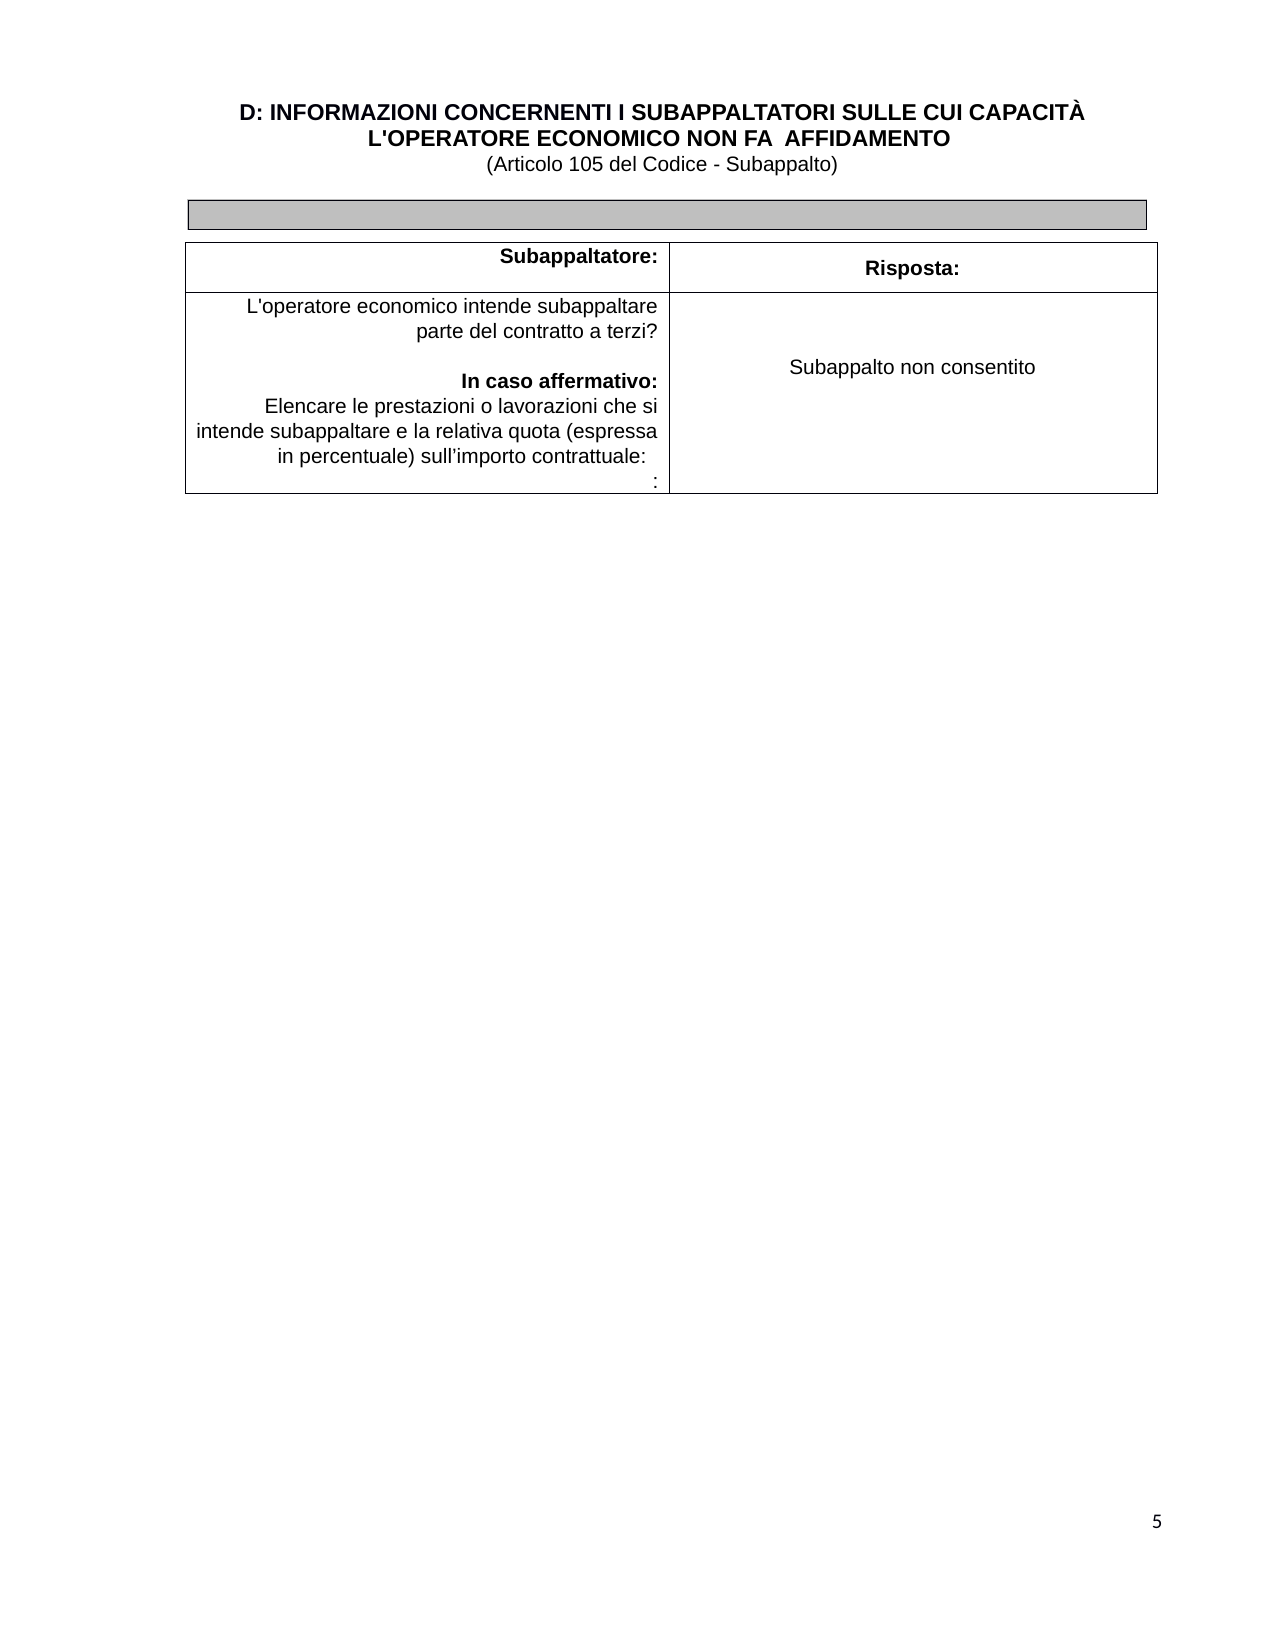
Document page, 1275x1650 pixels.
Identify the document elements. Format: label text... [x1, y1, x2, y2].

table_cell L'operatore economico intende subappaltare parte del contratto a terzi? In caso affermativo: Elencare le prestazioni o lavorazioni che si intende subappaltare e la relativa quota (espressa in percentuale) sull’importo contrattuale: : [186, 293, 669, 493]
table_header Subappaltatore: [186, 243, 669, 292]
table_header Risposta: [670, 243, 1157, 292]
table_cell Subappalto non consentito [670, 293, 1157, 493]
title D: Informazioni concernenti i subappaltatori sulle cui capacità l'operatore economico non fa affidamento [187, 99, 1137, 152]
title (Articolo 105 del Codice - Subappalto) [187, 152, 1137, 176]
